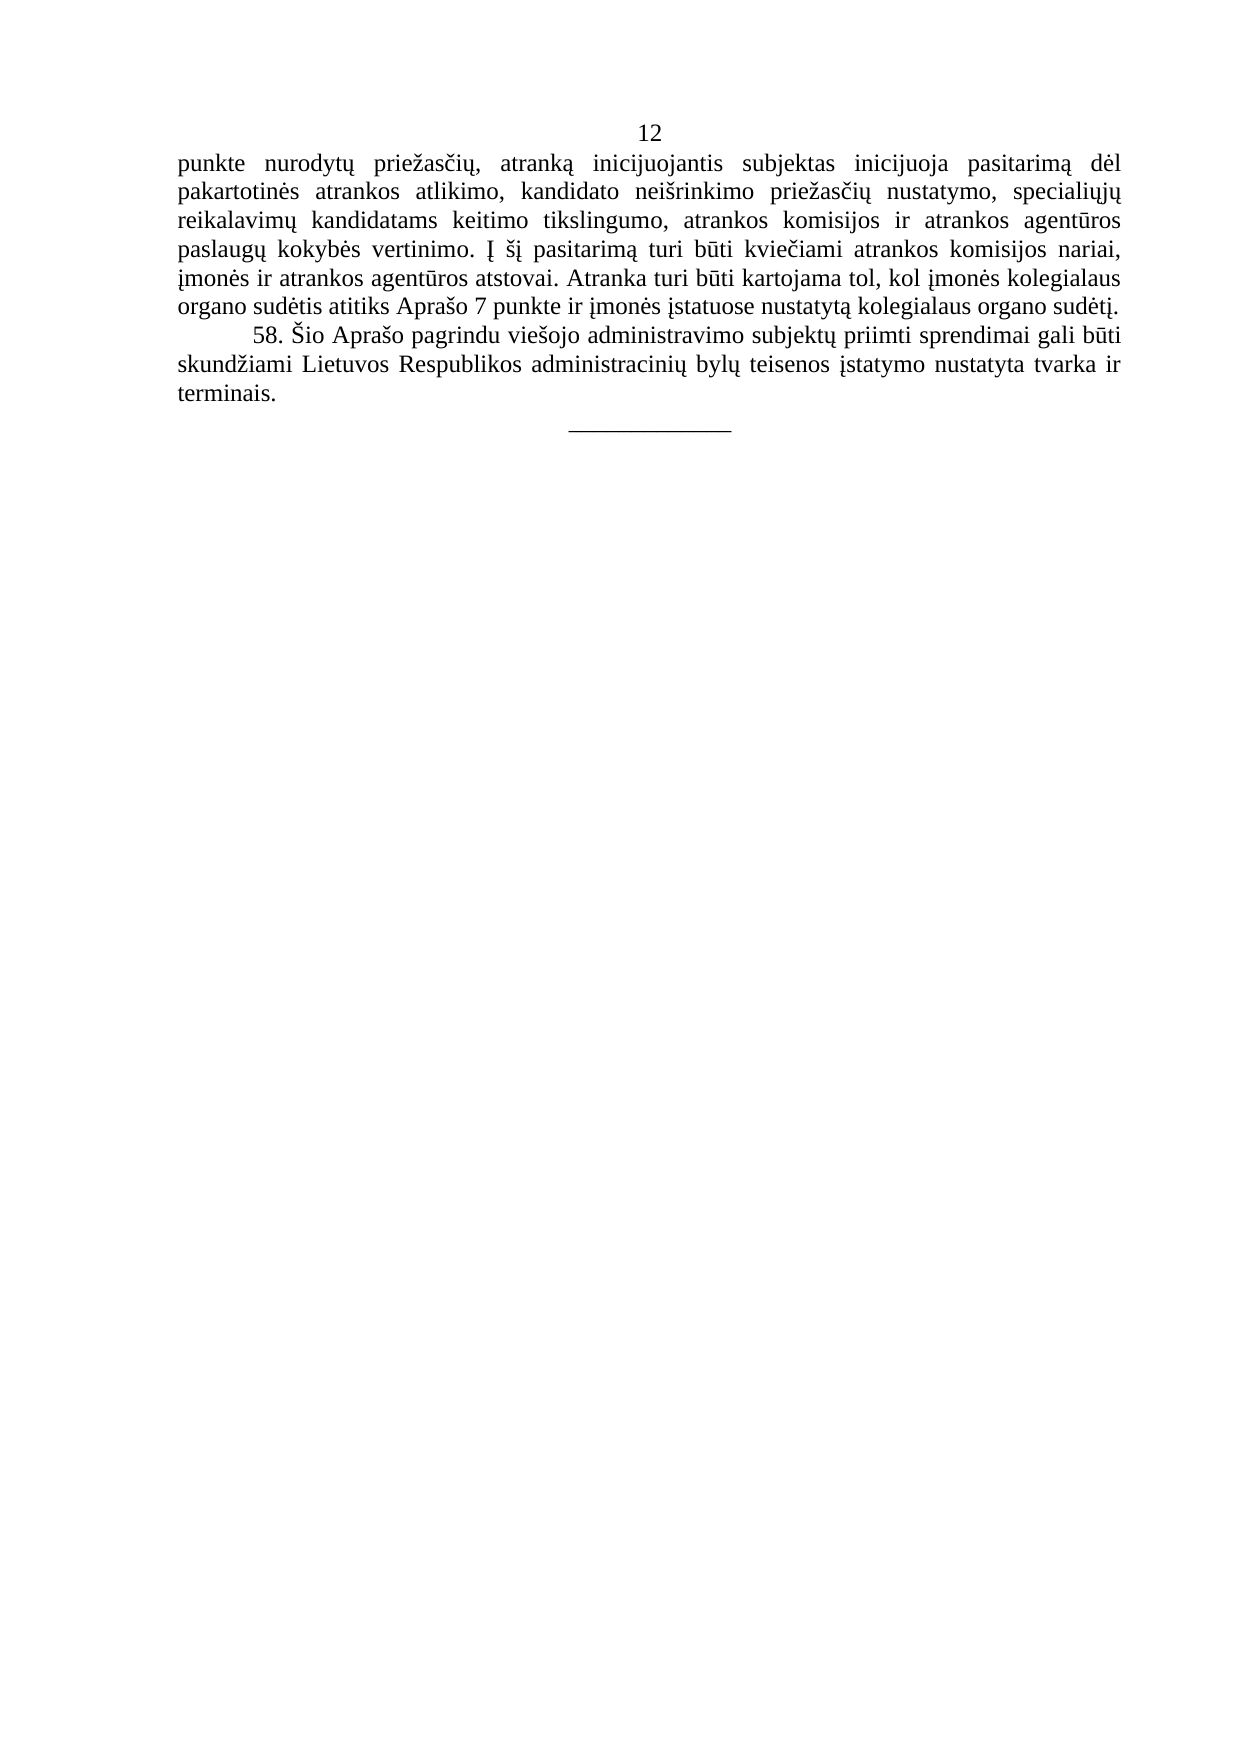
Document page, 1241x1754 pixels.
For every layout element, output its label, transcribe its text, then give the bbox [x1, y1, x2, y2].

text _____________ [177, 406, 1122, 435]
text punkte nurodytų priežasčių, atranką inicijuojantis subjektas inicijuoja pasitarimą dėl pakartotinės atrankos atlikimo, kandidato neišrinkimo priežasčių nustatymo, specialiųjų reikalavimų kandidatams keitimo tikslingumo, atrankos komisijos ir atrankos agentūros paslaugų kokybės vertinimo. Į šį pasitarimą turi būti kviečiami atrankos komisijos nariai, įmonės ir atrankos agentūros atstovai. Atranka turi būti kartojama tol, kol įmonės kolegialaus organo sudėtis atitiks Aprašo 7 punkte ir įmonės įstatuose nustatytą kolegialaus organo sudėtį. [177, 148, 1122, 320]
text 58. Šio Aprašo pagrindu viešojo administravimo subjektų priimti sprendimai gali būti skundžiami Lietuvos Respublikos administracinių bylų teisenos įstatymo nustatyta tvarka ir terminais. [177, 320, 1122, 406]
